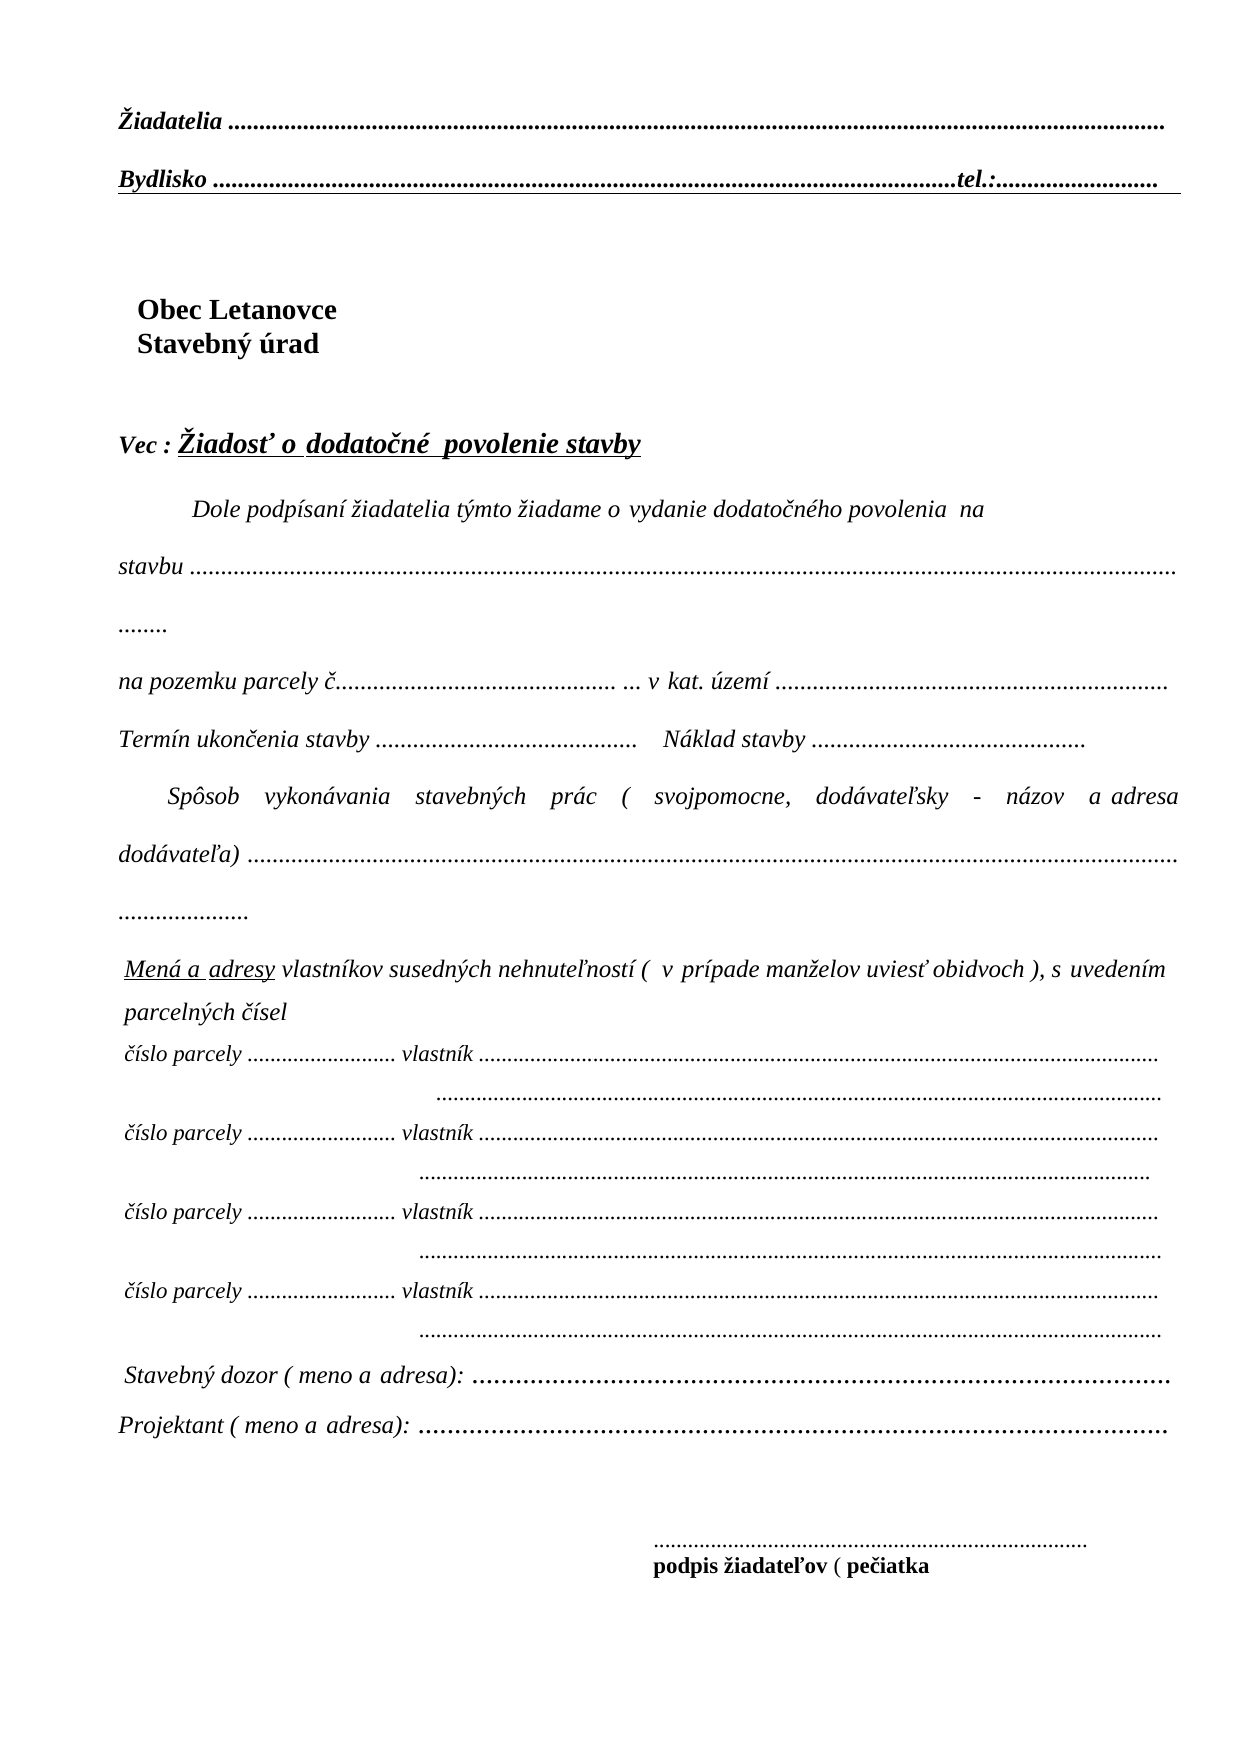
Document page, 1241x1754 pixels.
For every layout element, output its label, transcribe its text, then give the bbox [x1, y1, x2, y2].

text Projektant ( meno a adresa): ....................................................................................................... [118, 1406, 1181, 1439]
text ................................................................................................................................ [124, 1158, 1181, 1185]
text ............................................................................ [137, 1526, 1199, 1552]
text na pozemku parcely č............................................. ... v kat. území ............................................................... [118, 666, 1181, 695]
text Dole podpísaní žiadatelia týmto žiadame o vydanie dodatočného povolenia na stavbu ...................................................................................................................................................................... [118, 494, 1181, 637]
text Bydlisko .......................................................................................................................tel.:.......................... [118, 164, 1181, 193]
text Mená a adresy vlastníkov susedných nehnuteľností ( v prípade manželov uviesť obidvoch ), s uvedením parcelných čísel [124, 954, 1181, 1026]
text .................................................................................................................................. [124, 1237, 1181, 1264]
text číslo parcely .......................... vlastník ....................................................................................................................... [124, 1119, 1181, 1145]
text Termín ukončenia stavby .......................................... Náklad stavby ............................................ [118, 724, 1181, 752]
text Spôsob vykonávania stavebných prác ( svojpomocne, dodávateľsky - názov a adresa dodávateľa) .......................................................................................................................................................................... [118, 781, 1181, 925]
text .................................................................................................................................. [124, 1316, 1181, 1343]
text Vec : Žiadosť o dodatočné povolenie stavby [118, 427, 1181, 460]
text ............................................................................................................................... [124, 1079, 1181, 1106]
text číslo parcely .......................... vlastník ....................................................................................................................... [124, 1198, 1181, 1224]
text Stavebný dozor ( meno a adresa): ................................................................................................ [124, 1356, 1181, 1389]
text Žiadatelia ...................................................................................................................................................... [118, 106, 1181, 135]
text číslo parcely .......................... vlastník ....................................................................................................................... [124, 1277, 1181, 1303]
text Obec Letanovce [137, 292, 1199, 326]
text Stavebný úrad [137, 326, 1199, 359]
text podpis žiadateľov ( pečiatka [137, 1552, 1199, 1578]
text číslo parcely .......................... vlastník ....................................................................................................................... [124, 1040, 1181, 1066]
